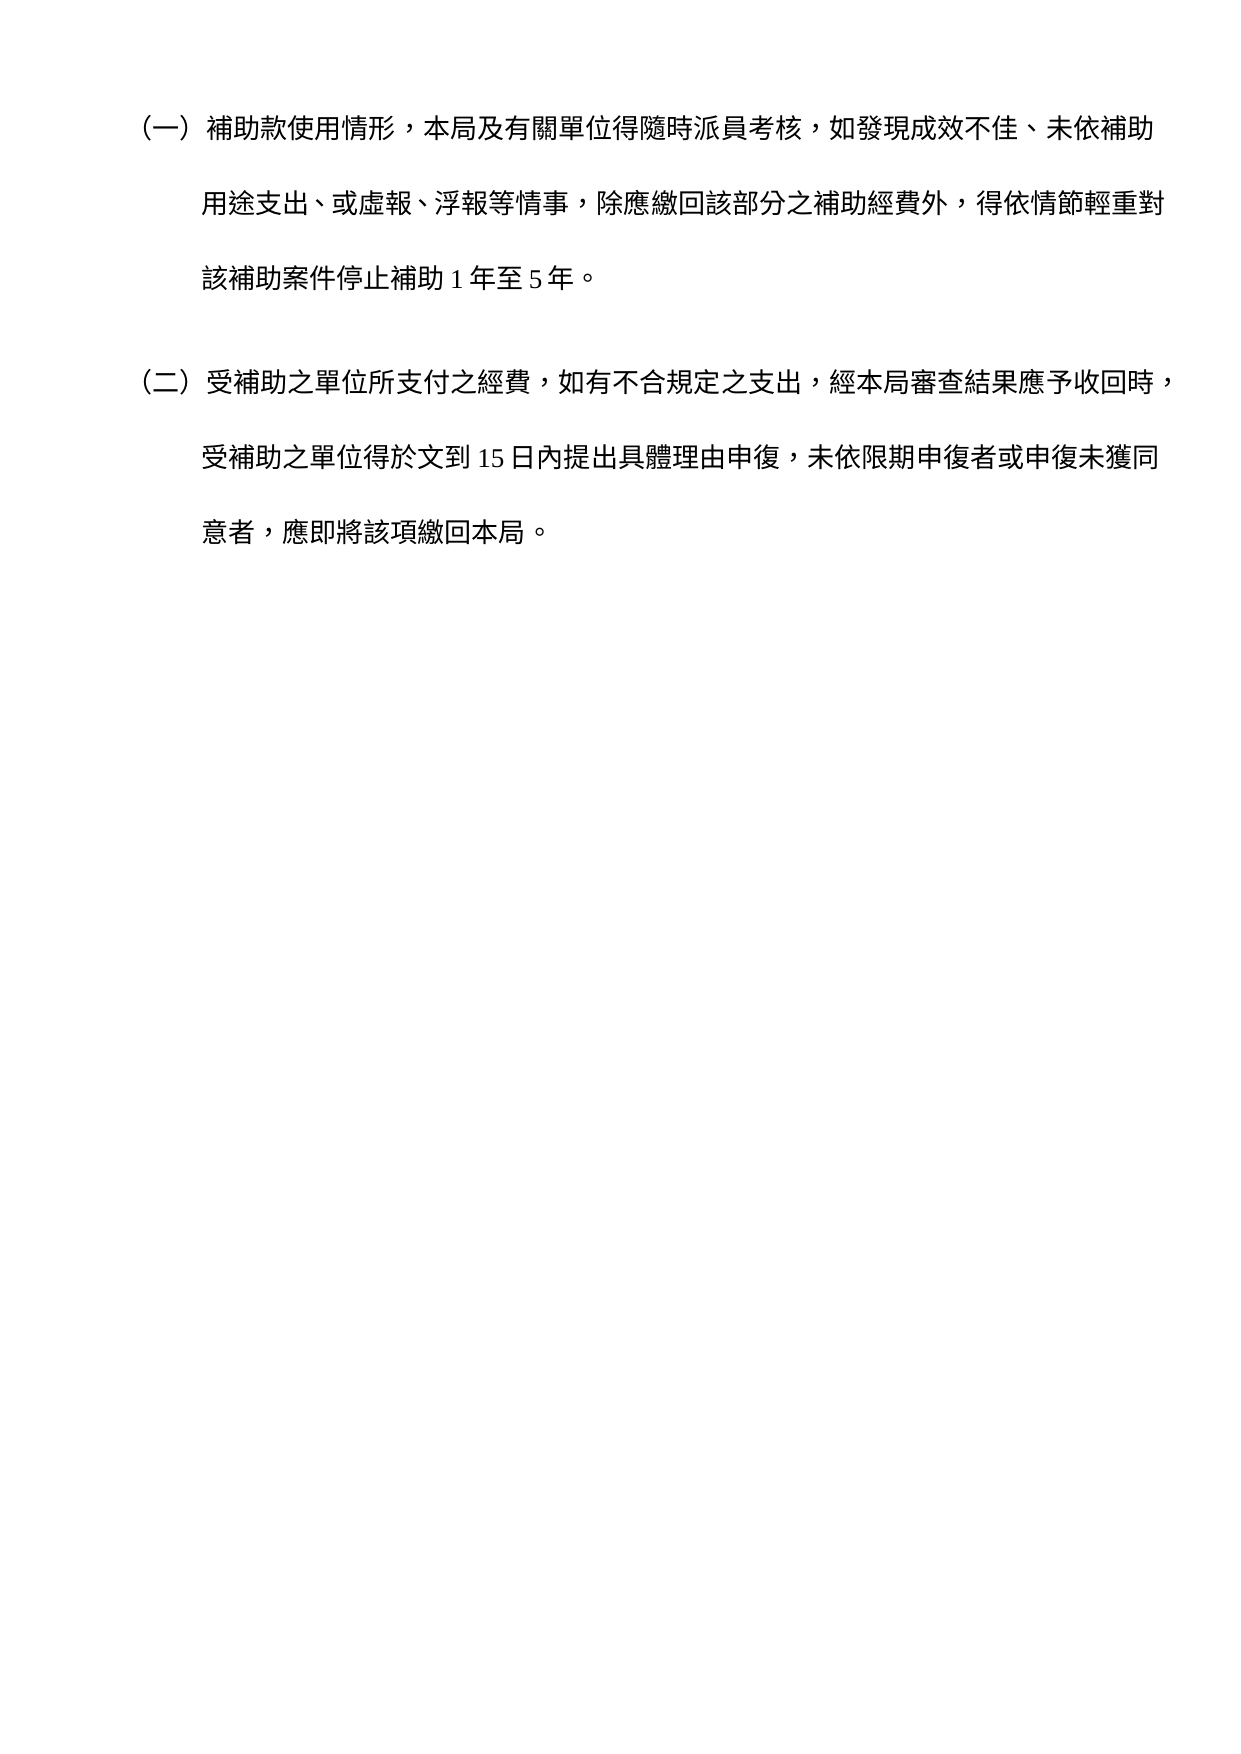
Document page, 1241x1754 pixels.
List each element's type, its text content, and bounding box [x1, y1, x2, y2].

text （一）補助款使用情形，本局及有關單位得隨時派員考核，如發現成效不佳、未依補助用途支出、或虛報、浮報等情事，除應繳回該部分之補助經費外，得依情節輕重對該補助案件停止補助1年至5年。 [125, 89, 1165, 314]
text （二）受補助之單位所支付之經費，如有不合規定之支出，經本局審查結果應予收回時，受補助之單位得於文到15日內提出具體理由申復，未依限期申復者或申復未獲同意者，應即將該項繳回本局。 [125, 344, 1165, 569]
